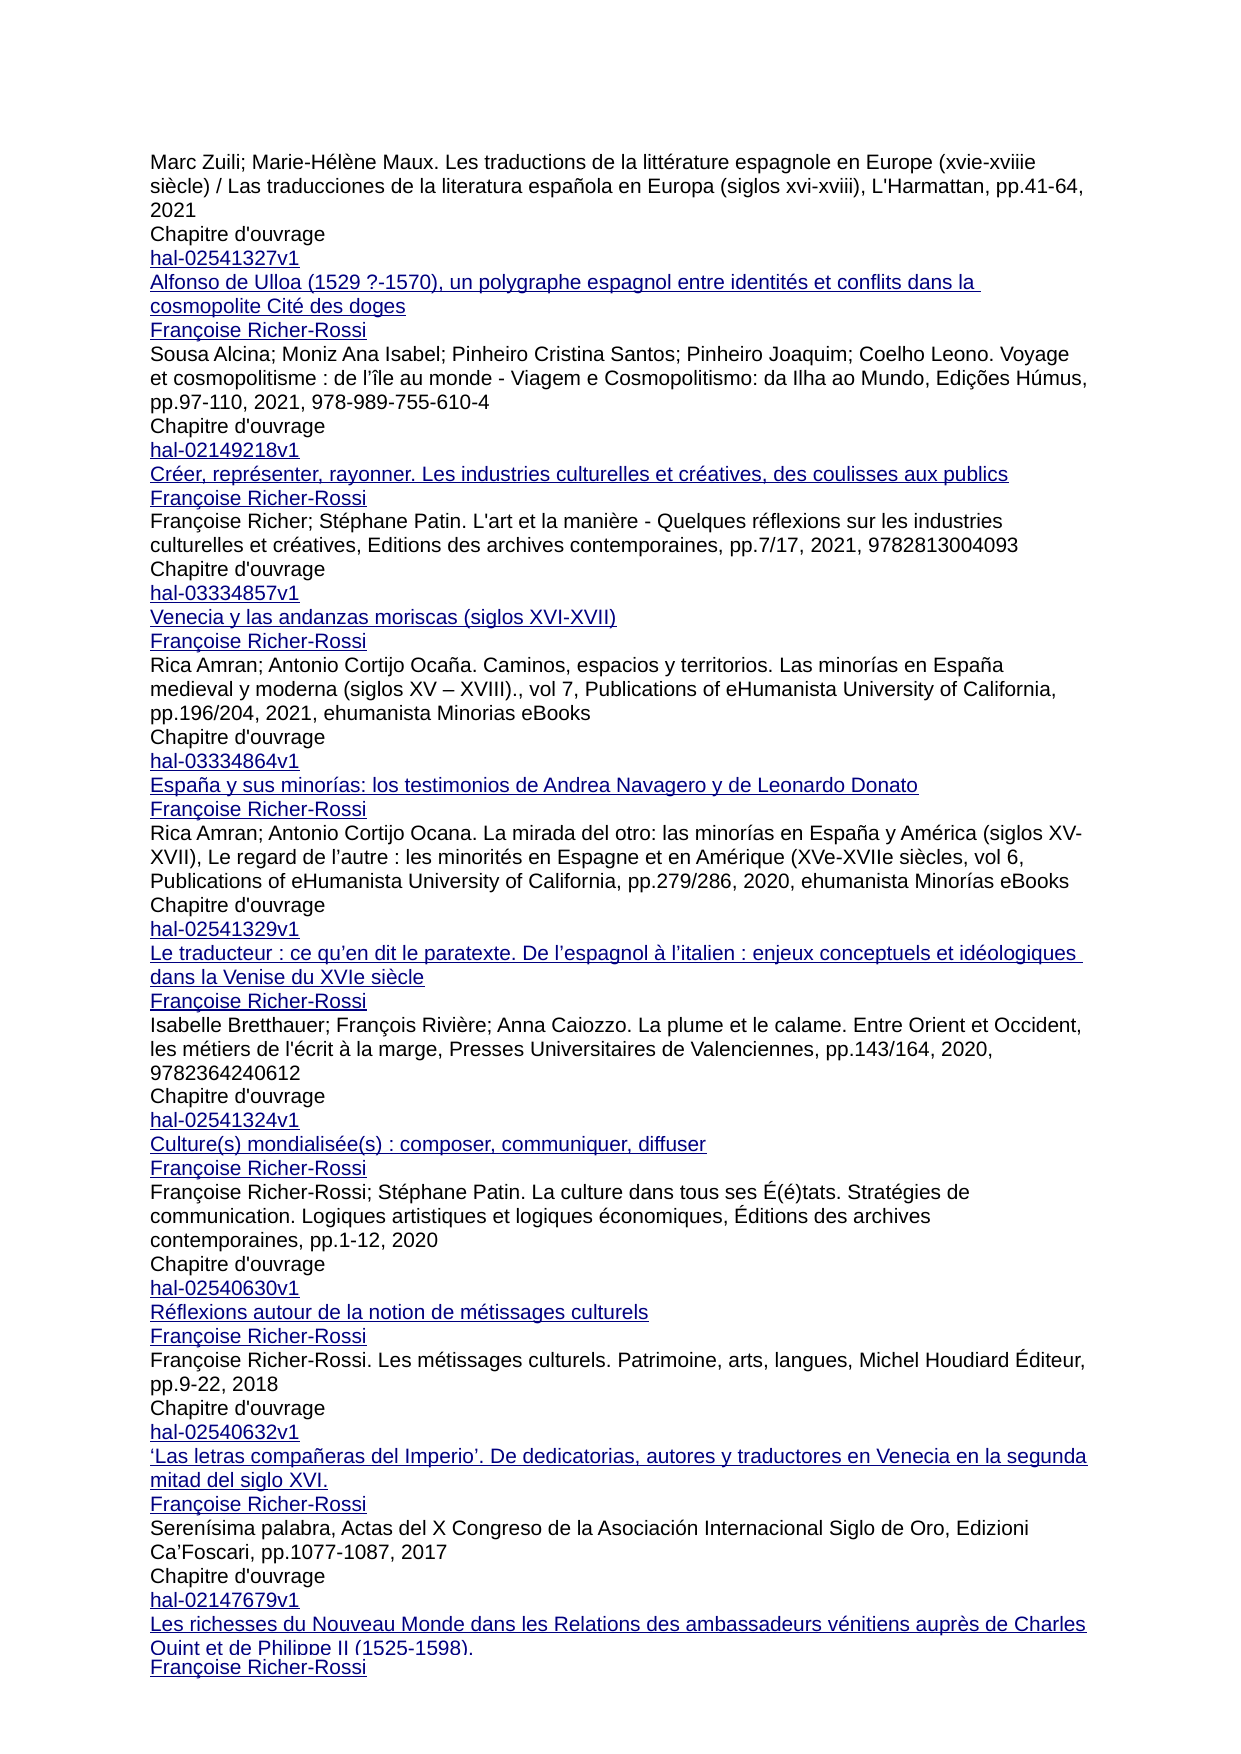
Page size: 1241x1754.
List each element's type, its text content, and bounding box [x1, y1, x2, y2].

table_cell España y sus minorías: los testimonios de Andrea Navagero y de Leonardo Donato Françoise Richer-Rossi Rica Amran; Antonio Cortijo Ocana. La mirada del otro: las minorías en España y América (siglos XV-XVII), Le regard de l’autre : les minorités en Espagne et en Amérique (XVe-XVIIe siècles, vol 6, Publications of eHumanista University of California, pp.279/286, 2020, ehumanista Minorías eBooks Chapitre d'ouvrage hal-02541329v1 [150, 773, 1090, 941]
table_cell Venecia y las andanzas moriscas (siglos XVI-XVII) Françoise Richer-Rossi Rica Amran; Antonio Cortijo Ocaña. Caminos, espacios y territorios. Las minorías en España medieval y moderna (siglos XV – XVIII)., vol 7, Publications of eHumanista University of California, pp.196/204, 2021, ehumanista Minorias eBooks Chapitre d'ouvrage hal-03334864v1 [150, 605, 1090, 773]
table_cell Créer, représenter, rayonner. Les industries culturelles et créatives, des coulisses aux publics Françoise Richer-Rossi Françoise Richer; Stéphane Patin. L'art et la manière - Quelques réflexions sur les industries culturelles et créatives, Editions des archives contemporaines, pp.7/17, 2021, 9782813004093 Chapitre d'ouvrage hal-03334857v1 [150, 461, 1090, 605]
table_cell Le traducteur : ce qu’en dit le paratexte. De l’espagnol à l’italien : enjeux conceptuels et idéologiques dans la Venise du XVIe siècle Françoise Richer-Rossi Isabelle Bretthauer; François Rivière; Anna Caiozzo. La plume et le calame. Entre Orient et Occident, les métiers de l'écrit à la marge, Presses Universitaires de Valenciennes, pp.143/164, 2020, 9782364240612 Chapitre d'ouvrage hal-02541324v1 [150, 941, 1090, 1132]
table_cell ‘Las letras compañeras del Imperio’. De dedicatorias, autores y traductores en Venecia en la segunda mitad del siglo XVI. Françoise Richer-Rossi Serenísima palabra, Actas del X Congreso de la Asociación Internacional Siglo de Oro, Edizioni Ca’Foscari, pp.1077-1087, 2017 Chapitre d'ouvrage hal-02147679v1 [150, 1444, 1090, 1611]
table_cell Culture(s) mondialisée(s) : composer, communiquer, diffuser Françoise Richer-Rossi Françoise Richer-Rossi; Stéphane Patin. La culture dans tous ses É(é)tats. Stratégies de communication. Logiques artistiques et logiques économiques, Éditions des archives contemporaines, pp.1-12, 2020 Chapitre d'ouvrage hal-02540630v1 [150, 1132, 1090, 1300]
table_cell Les richesses du Nouveau Monde dans les Relations des ambassadeurs vénitiens auprès de Charles Quint et de Philippe II (1525-1598). Françoise Richer-Rossi [150, 1611, 1090, 1679]
table_cell Alfonso de Ulloa (1529 ?-1570), un polygraphe espagnol entre identités et conflits dans la cosmopolite Cité des doges Françoise Richer-Rossi Sousa Alcina; Moniz Ana Isabel; Pinheiro Cristina Santos; Pinheiro Joaquim; Coelho Leono. Voyage et cosmopolitisme : de l’île au monde - Viagem e Cosmopolitismo: da Ilha ao Mundo, Edições Húmus, pp.97-110, 2021, 978-989-755-610-4 Chapitre d'ouvrage hal-02149218v1 [150, 270, 1090, 461]
table_cell Marc Zuili; Marie-Hélène Maux. Les traductions de la littérature espagnole en Europe (xvie-xviiie siècle) / Las traducciones de la literatura española en Europa (siglos xvi-xviii), L'Harmattan, pp.41-64, 2021 Chapitre d'ouvrage hal-02541327v1 [150, 150, 1090, 270]
table_cell Réflexions autour de la notion de métissages culturels Françoise Richer-Rossi Françoise Richer-Rossi. Les métissages culturels. Patrimoine, arts, langues, Michel Houdiard Éditeur, pp.9-22, 2018 Chapitre d'ouvrage hal-02540632v1 [150, 1300, 1090, 1444]
